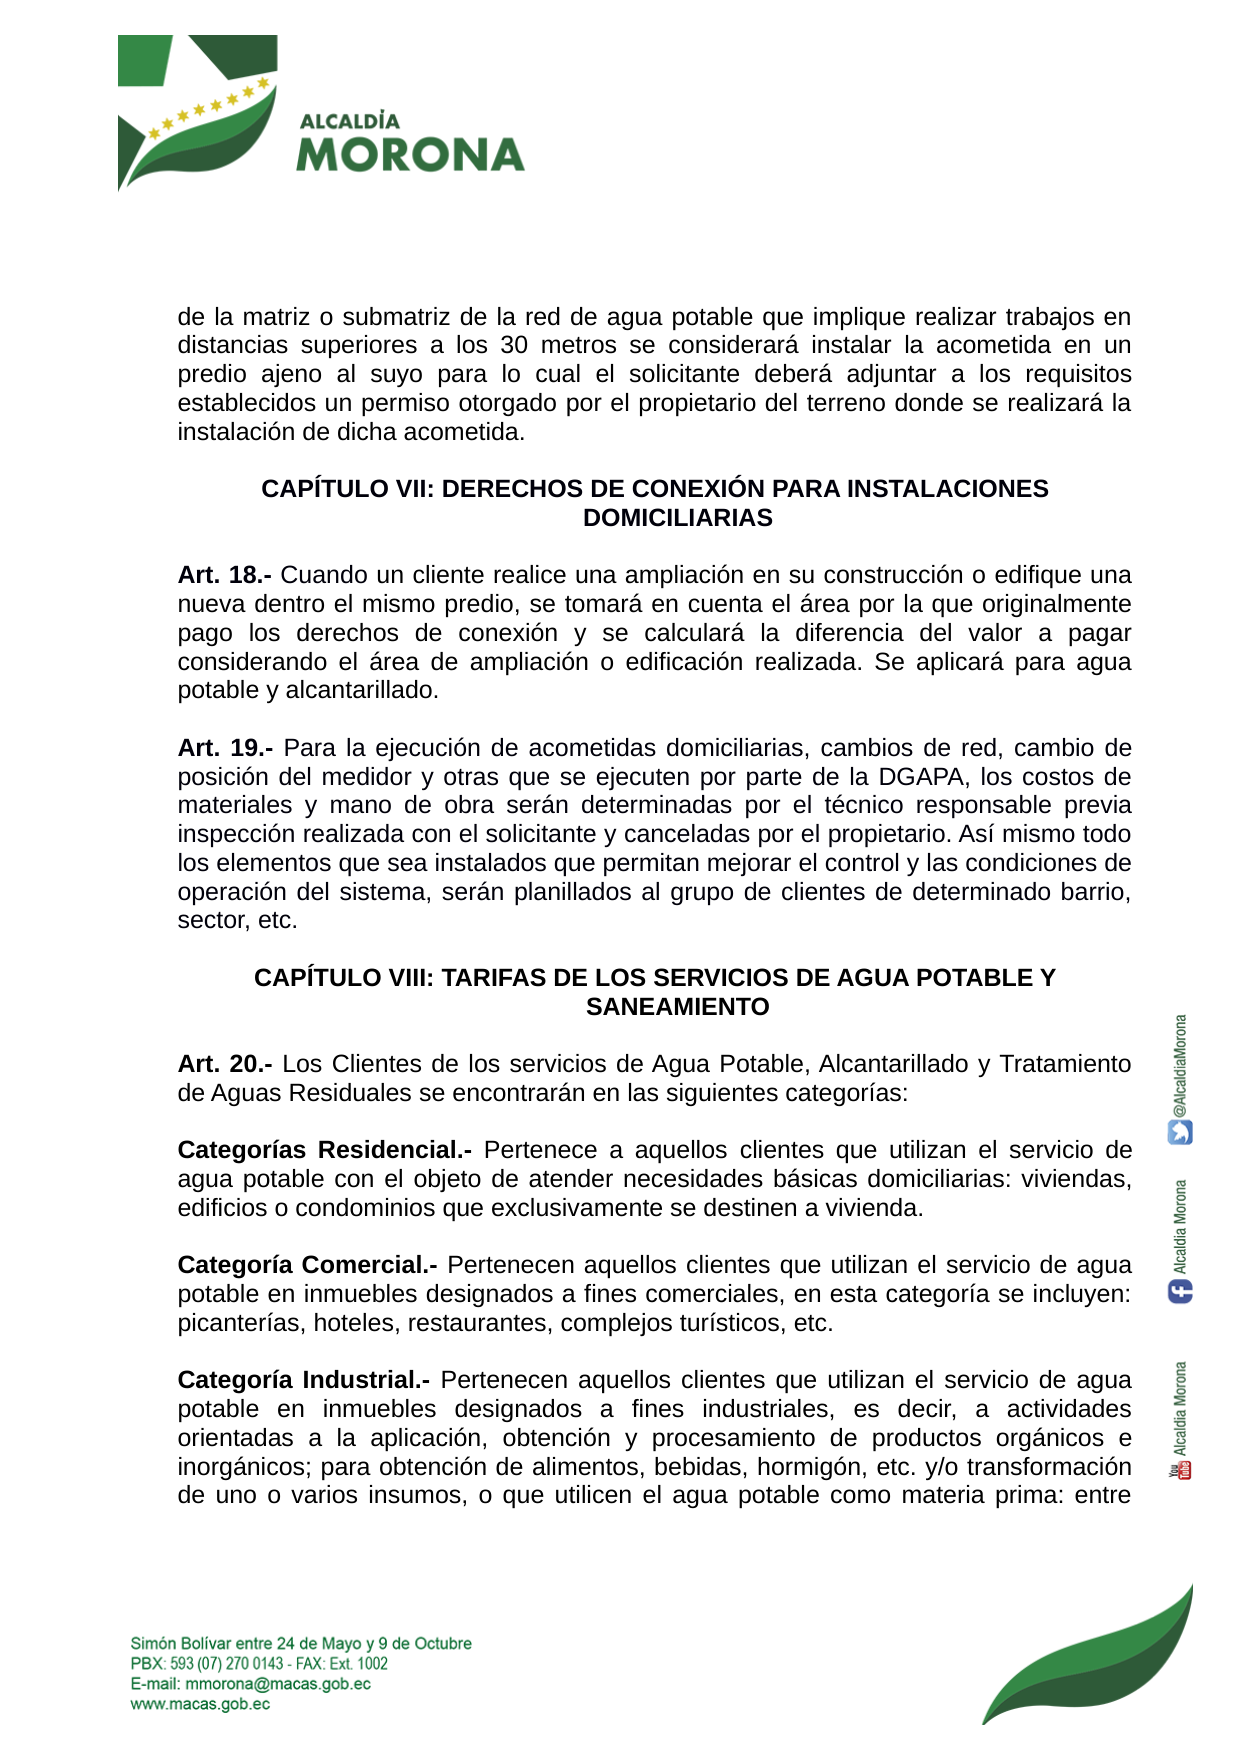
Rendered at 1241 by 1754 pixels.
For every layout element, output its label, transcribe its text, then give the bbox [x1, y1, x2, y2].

subtitle CAPÍTULO VIII: TARIFAS DE LOS SERVICIOS DE AGUA POTABLE Y SANEAMIENTO [177, 963, 1134, 1021]
subtitle CAPÍTULO VII: DERECHOS DE CONEXIÓN PARA INSTALACIONES DOMICILIARIAS [177, 474, 1134, 532]
text Art. 20.- Los Clientes de los servicios de Agua Potable, Alcantarillado y Tratamiento de Aguas Residuales se encontrarán en las siguientes categorías: [177, 1049, 1134, 1107]
text Art. 18.- Cuando un cliente realice una ampliación en su construcción o edifique una nueva dentro el mismo predio, se tomará en cuenta el área por la que originalmente pago los derechos de conexión y se calculará la diferencia del valor a pagar considerando el área de ampliación o edificación realizada. Se aplicará para agua potable y alcantarillado. [177, 561, 1134, 704]
picture [118, 35, 1193, 1725]
text Categoría Industrial.- Pertenecen aquellos clientes que utilizan el servicio de agua potable en inmuebles designados a fines industriales, es decir, a actividades orientadas a la aplicación, obtención y procesamiento de productos orgánicos e inorgánicos; para obtención de alimentos, bebidas, hormigón, etc. y/o transformación de uno o varios insumos, o que utilicen el agua potable como materia prima: entre [177, 1366, 1134, 1509]
text Art. 19.- Para la ejecución de acometidas domiciliarias, cambios de red, cambio de posición del medidor y otras que se ejecuten por parte de la DGAPA, los costos de materiales y mano de obra serán determinadas por el técnico responsable previa inspección realizada con el solicitante y canceladas por el propietario. Así mismo todo los elementos que sea instalados que permitan mejorar el control y las condiciones de operación del sistema, serán planillados al grupo de clientes de determinado barrio, sector, etc. [177, 733, 1134, 934]
text Categoría Comercial.- Pertenecen aquellos clientes que utilizan el servicio de agua potable en inmuebles designados a fines comerciales, en esta categoría se incluyen: picanterías, hoteles, restaurantes, complejos turísticos, etc. [177, 1251, 1134, 1337]
text Categorías Residencial.- Pertenece a aquellos clientes que utilizan el servicio de agua potable con el objeto de atender necesidades básicas domiciliarias: viviendas, edificios o condominios que exclusivamente se destinen a vivienda. [177, 1136, 1134, 1222]
text de la matriz o submatriz de la red de agua potable que implique realizar trabajos en distancias superiores a los 30 metros se considerará instalar la acometida en un predio ajeno al suyo para lo cual el solicitante deberá adjuntar a los requisitos establecidos un permiso otorgado por el propietario del terreno donde se realizará la instalación de dicha acometida. [177, 302, 1134, 446]
